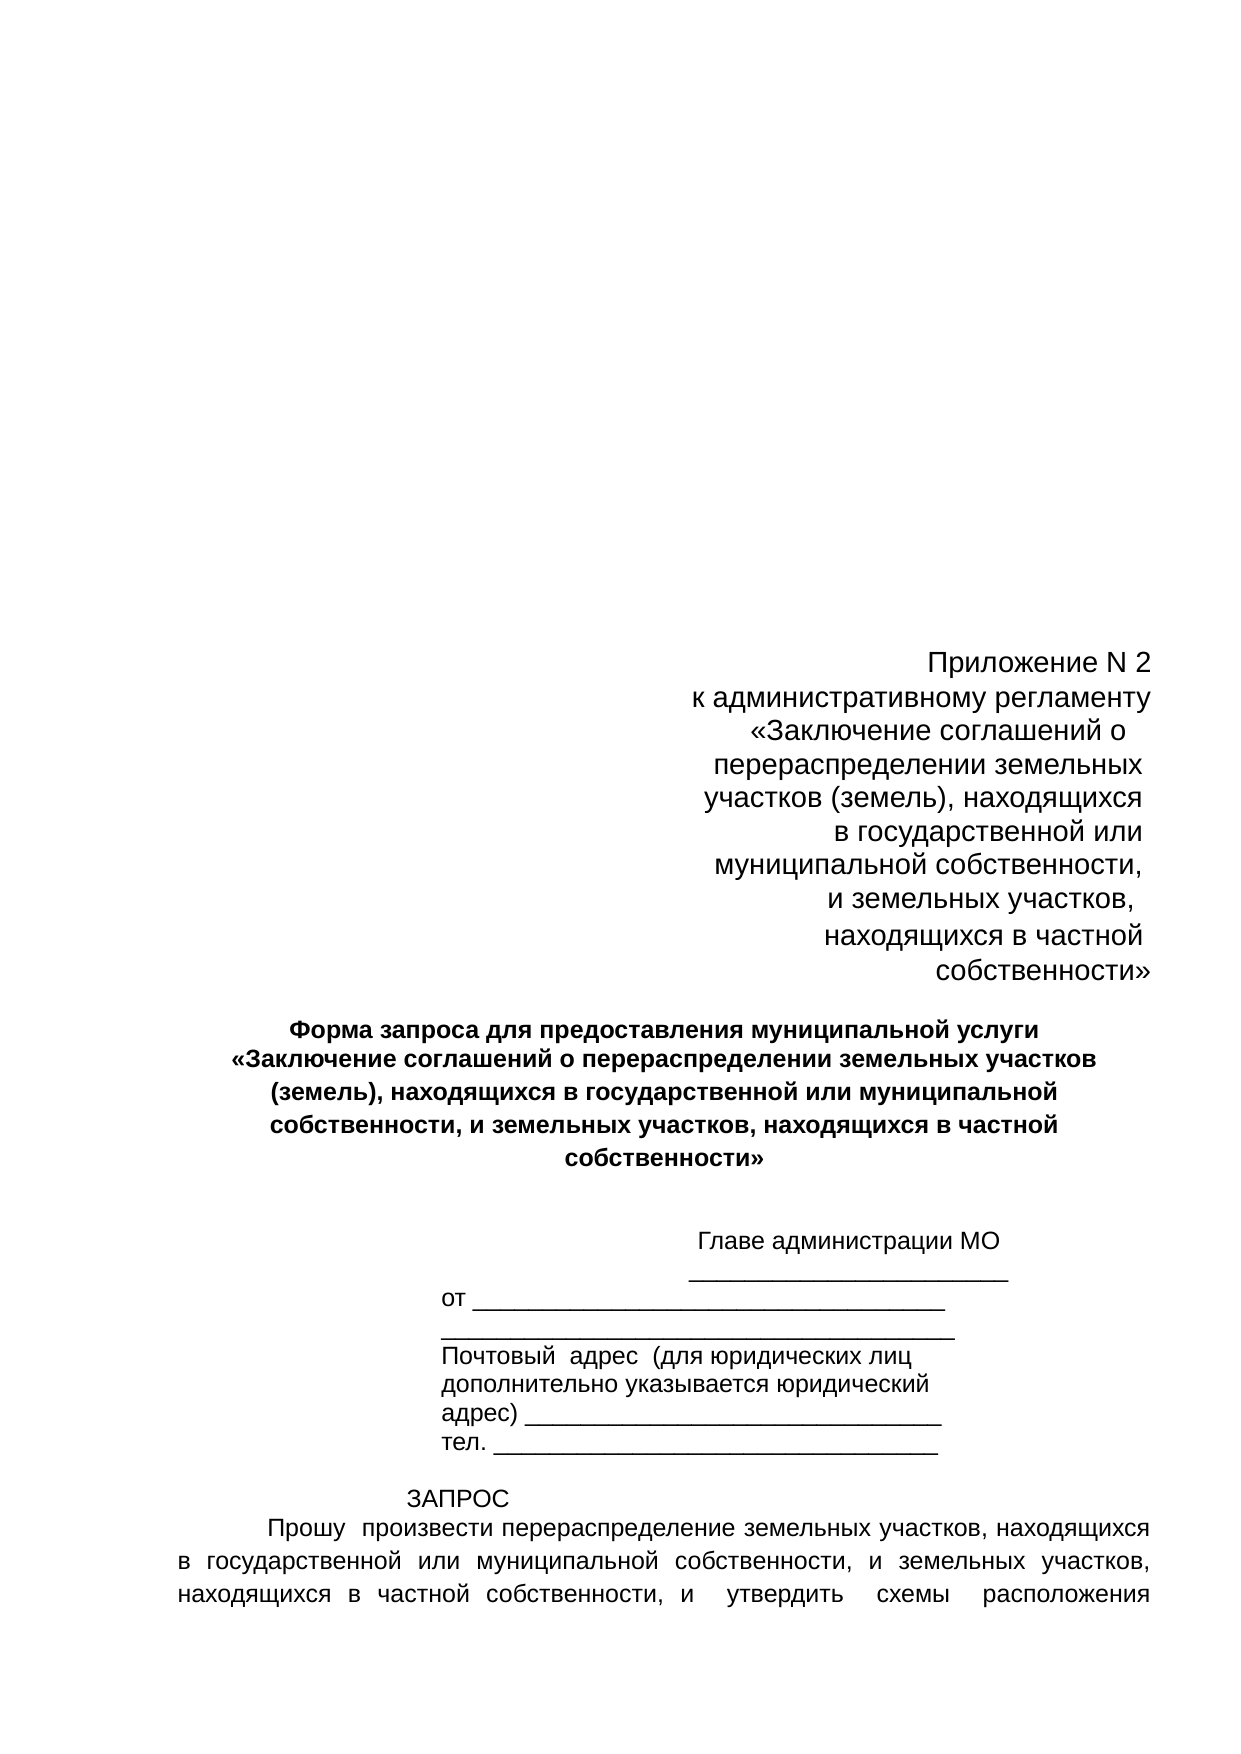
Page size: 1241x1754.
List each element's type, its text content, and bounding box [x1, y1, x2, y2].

text от __________________________________ [177, 1283, 1152, 1312]
text к административному регламенту [177, 680, 1152, 713]
text находящихся в частной [177, 914, 1152, 953]
text перераспределении земельных [177, 747, 1152, 780]
text _____________________________________ [177, 1312, 1152, 1341]
text Приложение N 2 [177, 641, 1152, 680]
text Главе администрации МО _______________________ [546, 1226, 1152, 1283]
text Форма запроса для предоставления муниципальной услуги [177, 1015, 1152, 1044]
text Почтовый адрес (для юридических лиц [177, 1341, 1152, 1369]
text адрес) ______________________________ [177, 1398, 1152, 1427]
text «Заключение соглашений о [177, 713, 1152, 747]
text дополнительно указывается юридический [177, 1369, 1152, 1398]
text ЗАПРОС [177, 1484, 1152, 1513]
text собственности» [177, 953, 1152, 986]
text и земельных участков, [177, 881, 1152, 914]
text муниципальной собственности, [177, 847, 1152, 881]
text тел. ________________________________ [177, 1427, 1152, 1456]
text Прошу произвести перераспределение земельных участков, находящихся в государственной или муниципальной собственности, и земельных участков, находящихся в частной собственности, и утвердить схемы расположения [177, 1513, 1152, 1608]
text в государственной или [177, 814, 1152, 847]
text участков (земель), находящихся [177, 780, 1152, 814]
text «Заключение соглашений о перераспределении земельных участков (земель), находящихся в государственной или муниципальной собственности, и земельных участков, находящихся в частной собственности» [177, 1044, 1152, 1172]
